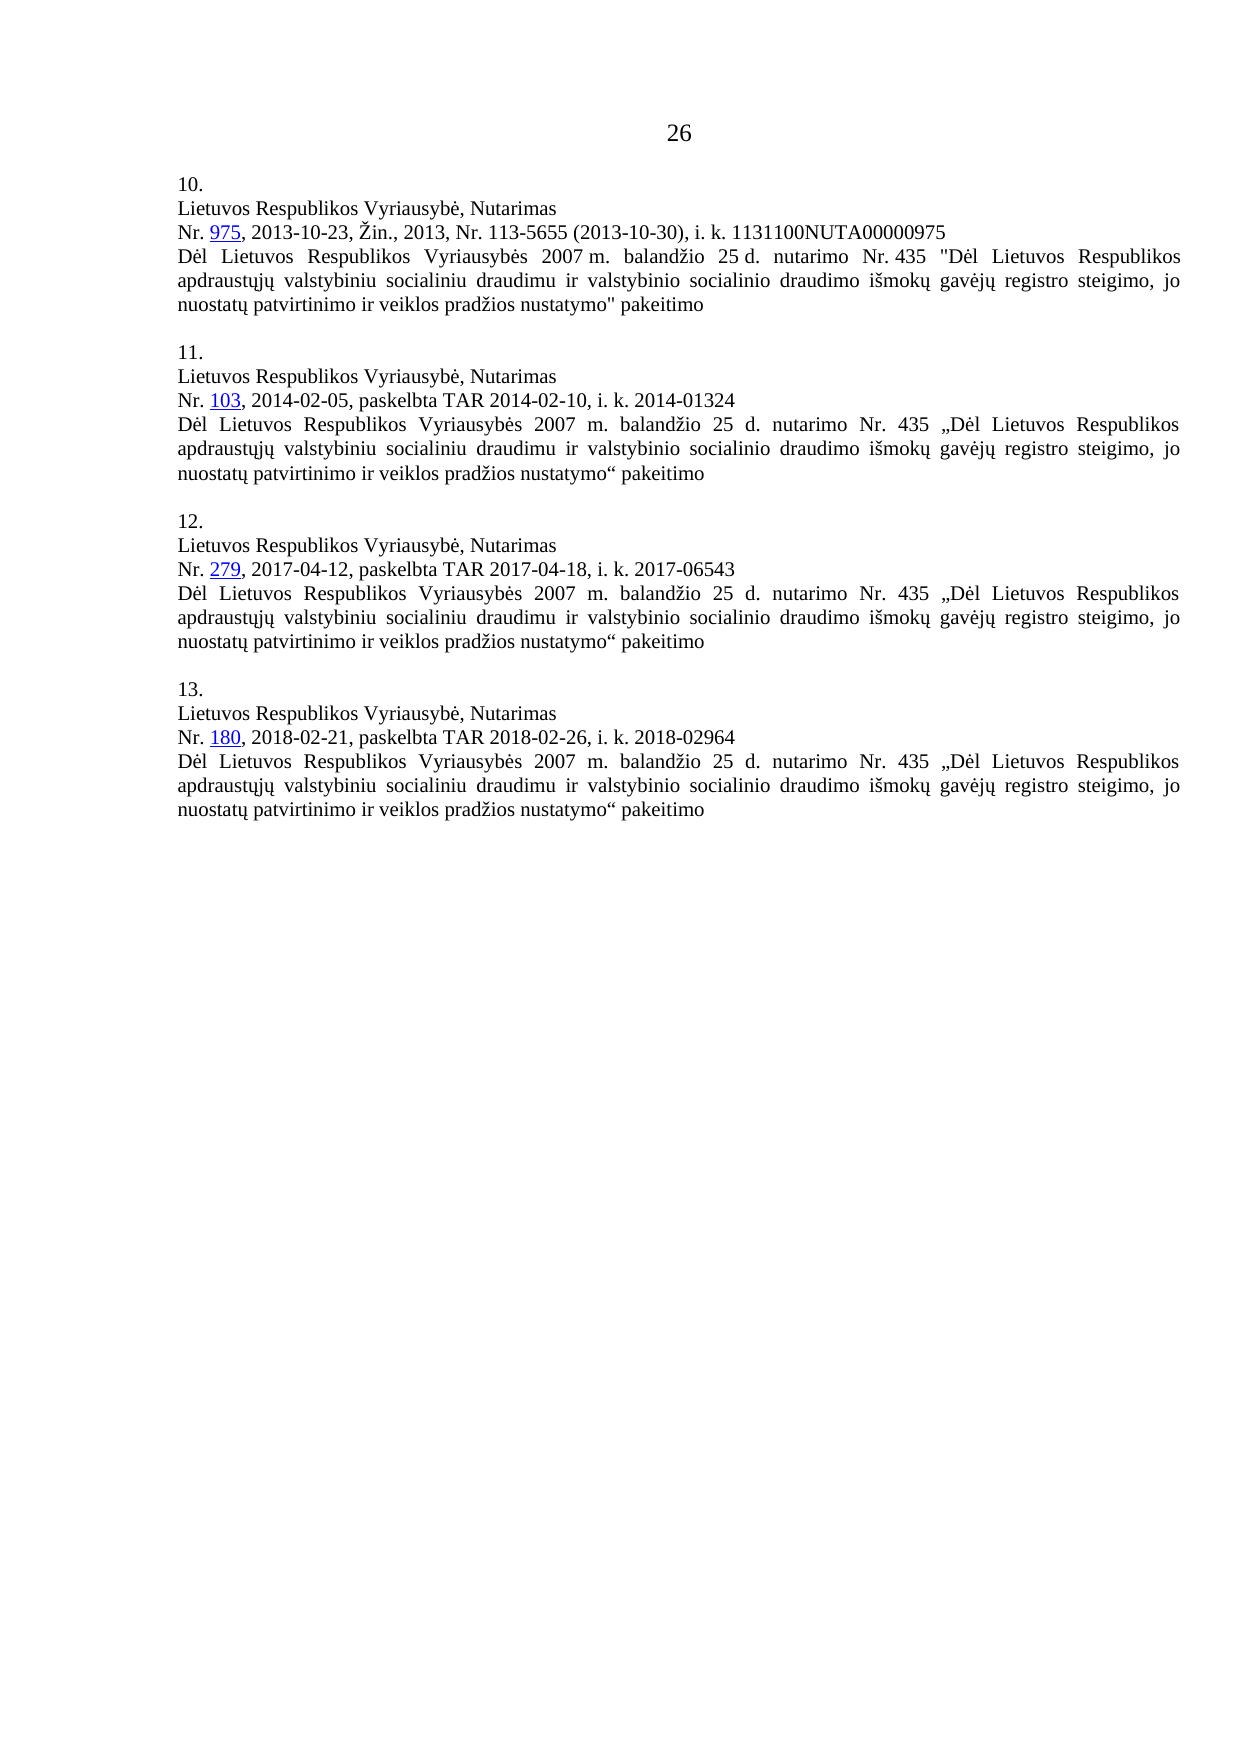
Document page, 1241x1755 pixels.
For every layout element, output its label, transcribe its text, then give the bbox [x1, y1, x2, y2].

text 11. [177, 340, 1181, 364]
text 10. [177, 172, 1181, 196]
text Lietuvos Respublikos Vyriausybė, Nutarimas [177, 701, 1181, 725]
text Lietuvos Respublikos Vyriausybė, Nutarimas [177, 196, 1181, 220]
text Nr. 975, 2013-10-23, Žin., 2013, Nr. 113-5655 (2013-10-30), i. k. 1131100NUTA00000975 [177, 220, 1181, 244]
text Dėl Lietuvos Respublikos Vyriausybės 2007 m. balandžio 25 d. nutarimo Nr. 435 „Dėl Lietuvos Respublikos apdraustųjų valstybiniu socialiniu draudimu ir valstybinio socialinio draudimo išmokų gavėjų registro steigimo, jo nuostatų patvirtinimo ir veiklos pradžios nustatymo“ pakeitimo [177, 581, 1181, 653]
text Lietuvos Respublikos Vyriausybė, Nutarimas [177, 533, 1181, 557]
text Dėl Lietuvos Respublikos Vyriausybės 2007 m. balandžio 25 d. nutarimo Nr. 435 "Dėl Lietuvos Respublikos apdraustųjų valstybiniu socialiniu draudimu ir valstybinio socialinio draudimo išmokų gavėjų registro steigimo, jo nuostatų patvirtinimo ir veiklos pradžios nustatymo" pakeitimo [177, 244, 1181, 316]
text Dėl Lietuvos Respublikos Vyriausybės 2007 m. balandžio 25 d. nutarimo Nr. 435 „Dėl Lietuvos Respublikos apdraustųjų valstybiniu socialiniu draudimu ir valstybinio socialinio draudimo išmokų gavėjų registro steigimo, jo nuostatų patvirtinimo ir veiklos pradžios nustatymo“ pakeitimo [177, 749, 1181, 821]
text 12. [177, 508, 1181, 533]
text Dėl Lietuvos Respublikos Vyriausybės 2007 m. balandžio 25 d. nutarimo Nr. 435 „Dėl Lietuvos Respublikos apdraustųjų valstybiniu socialiniu draudimu ir valstybinio socialinio draudimo išmokų gavėjų registro steigimo, jo nuostatų patvirtinimo ir veiklos pradžios nustatymo“ pakeitimo [177, 412, 1181, 484]
text Nr. 103, 2014-02-05, paskelbta TAR 2014-02-10, i. k. 2014-01324 [177, 388, 1181, 412]
text Lietuvos Respublikos Vyriausybė, Nutarimas [177, 364, 1181, 388]
text 13. [177, 677, 1181, 701]
text Nr. 180, 2018-02-21, paskelbta TAR 2018-02-26, i. k. 2018-02964 [177, 725, 1181, 749]
text Nr. 279, 2017-04-12, paskelbta TAR 2017-04-18, i. k. 2017-06543 [177, 557, 1181, 581]
